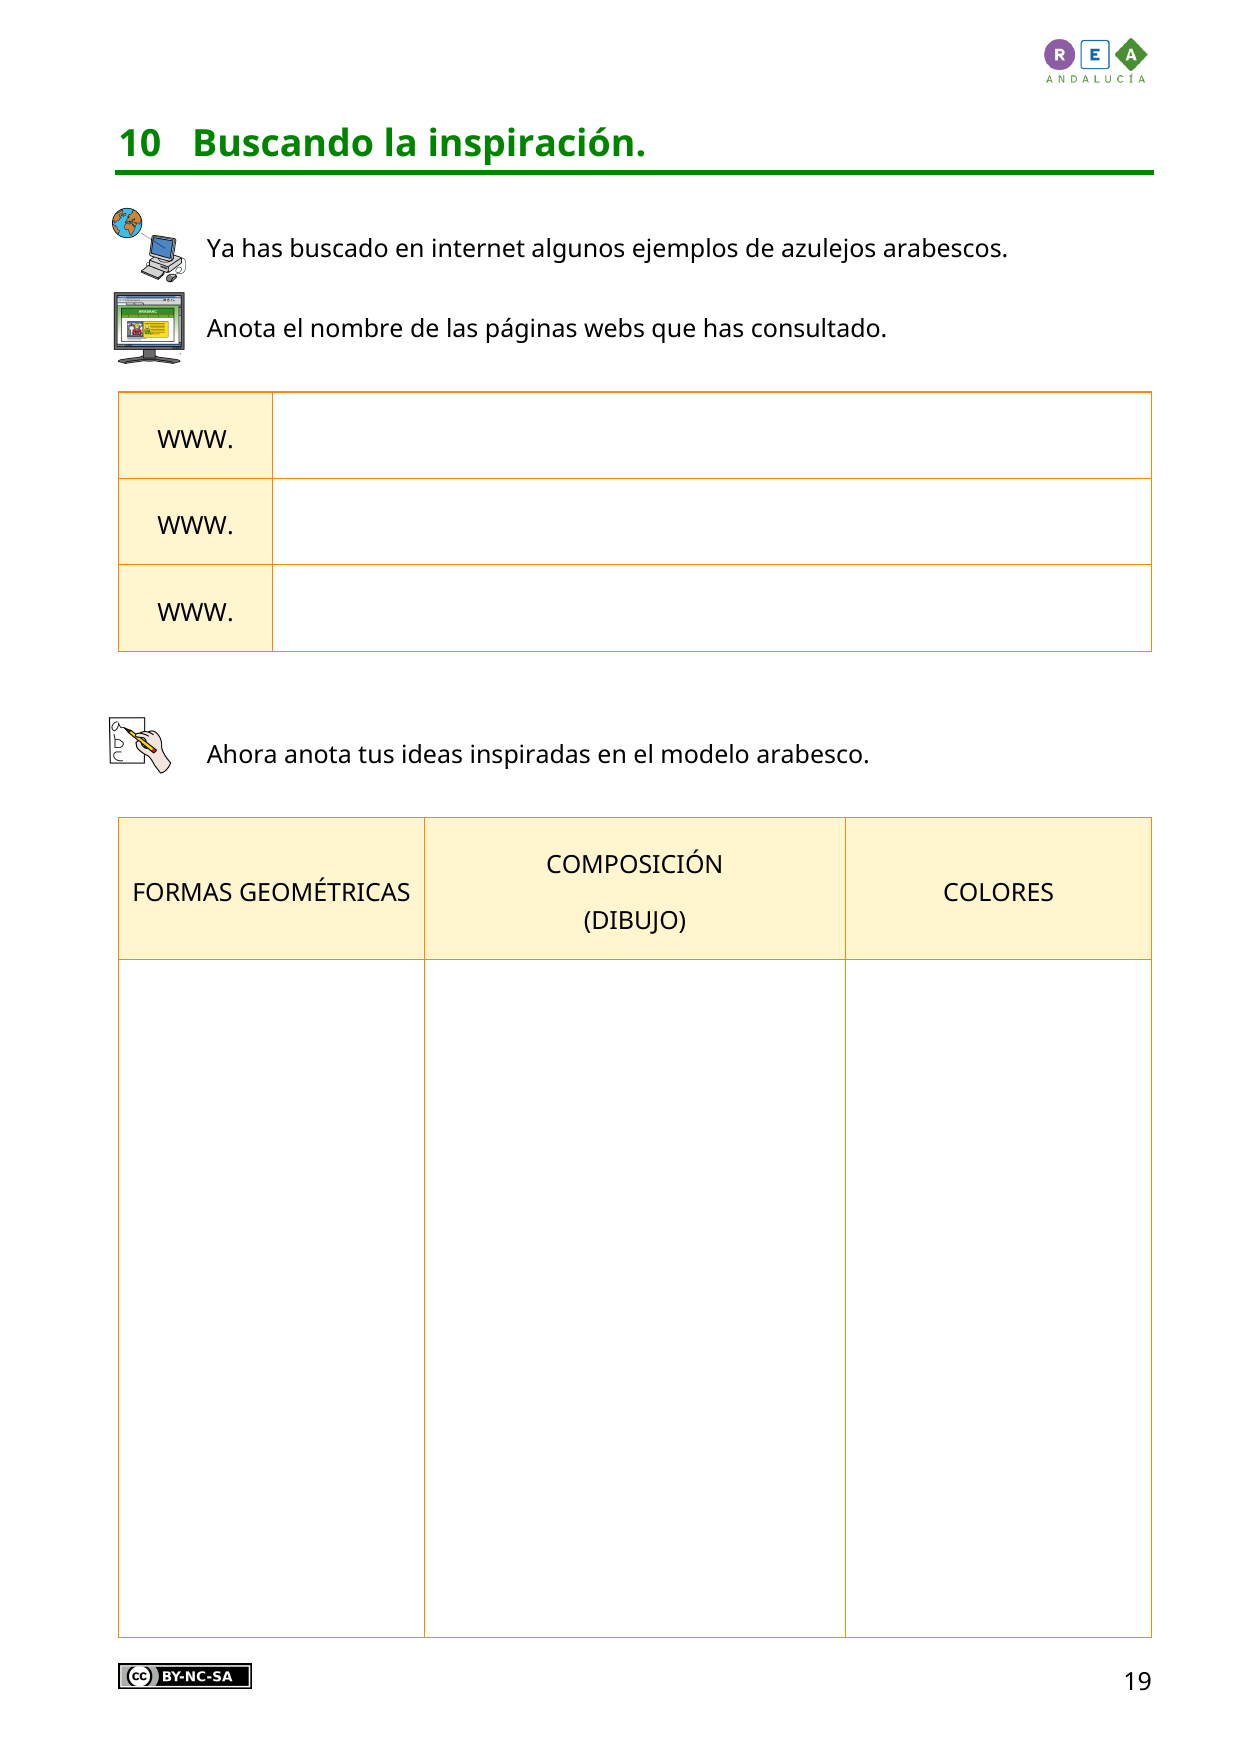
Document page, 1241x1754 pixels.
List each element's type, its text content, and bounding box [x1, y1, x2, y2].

table_cell [273, 565, 1151, 651]
picture [101, 707, 179, 784]
picture [118, 1663, 536, 1698]
subtitle Buscando la inspiración. [115, 113, 1154, 170]
table_cell [273, 479, 1151, 564]
table_header COLORES [846, 818, 1151, 959]
table_header WWW. [119, 393, 272, 478]
text Anota el nombre de las páginas webs que has consultado. [207, 311, 1152, 345]
picture [110, 289, 188, 367]
text Ya has buscado en internet algunos ejemplos de azulejos arabescos. [207, 230, 1152, 264]
text Ahora anota tus ideas inspiradas en el modelo arabesco. [207, 736, 1152, 771]
table_cell WWW. [119, 479, 272, 564]
table_header FORMAS GEOMÉTRICAS [119, 818, 424, 959]
table_header [273, 393, 1151, 478]
table_header COMPOSICIÓN (DIBUJO) [425, 818, 845, 959]
picture [1039, 33, 1152, 88]
table_cell [846, 960, 1151, 1637]
table_cell [119, 960, 424, 1637]
table_cell [425, 960, 845, 1637]
picture [110, 206, 188, 284]
table_cell WWW. [119, 565, 272, 651]
